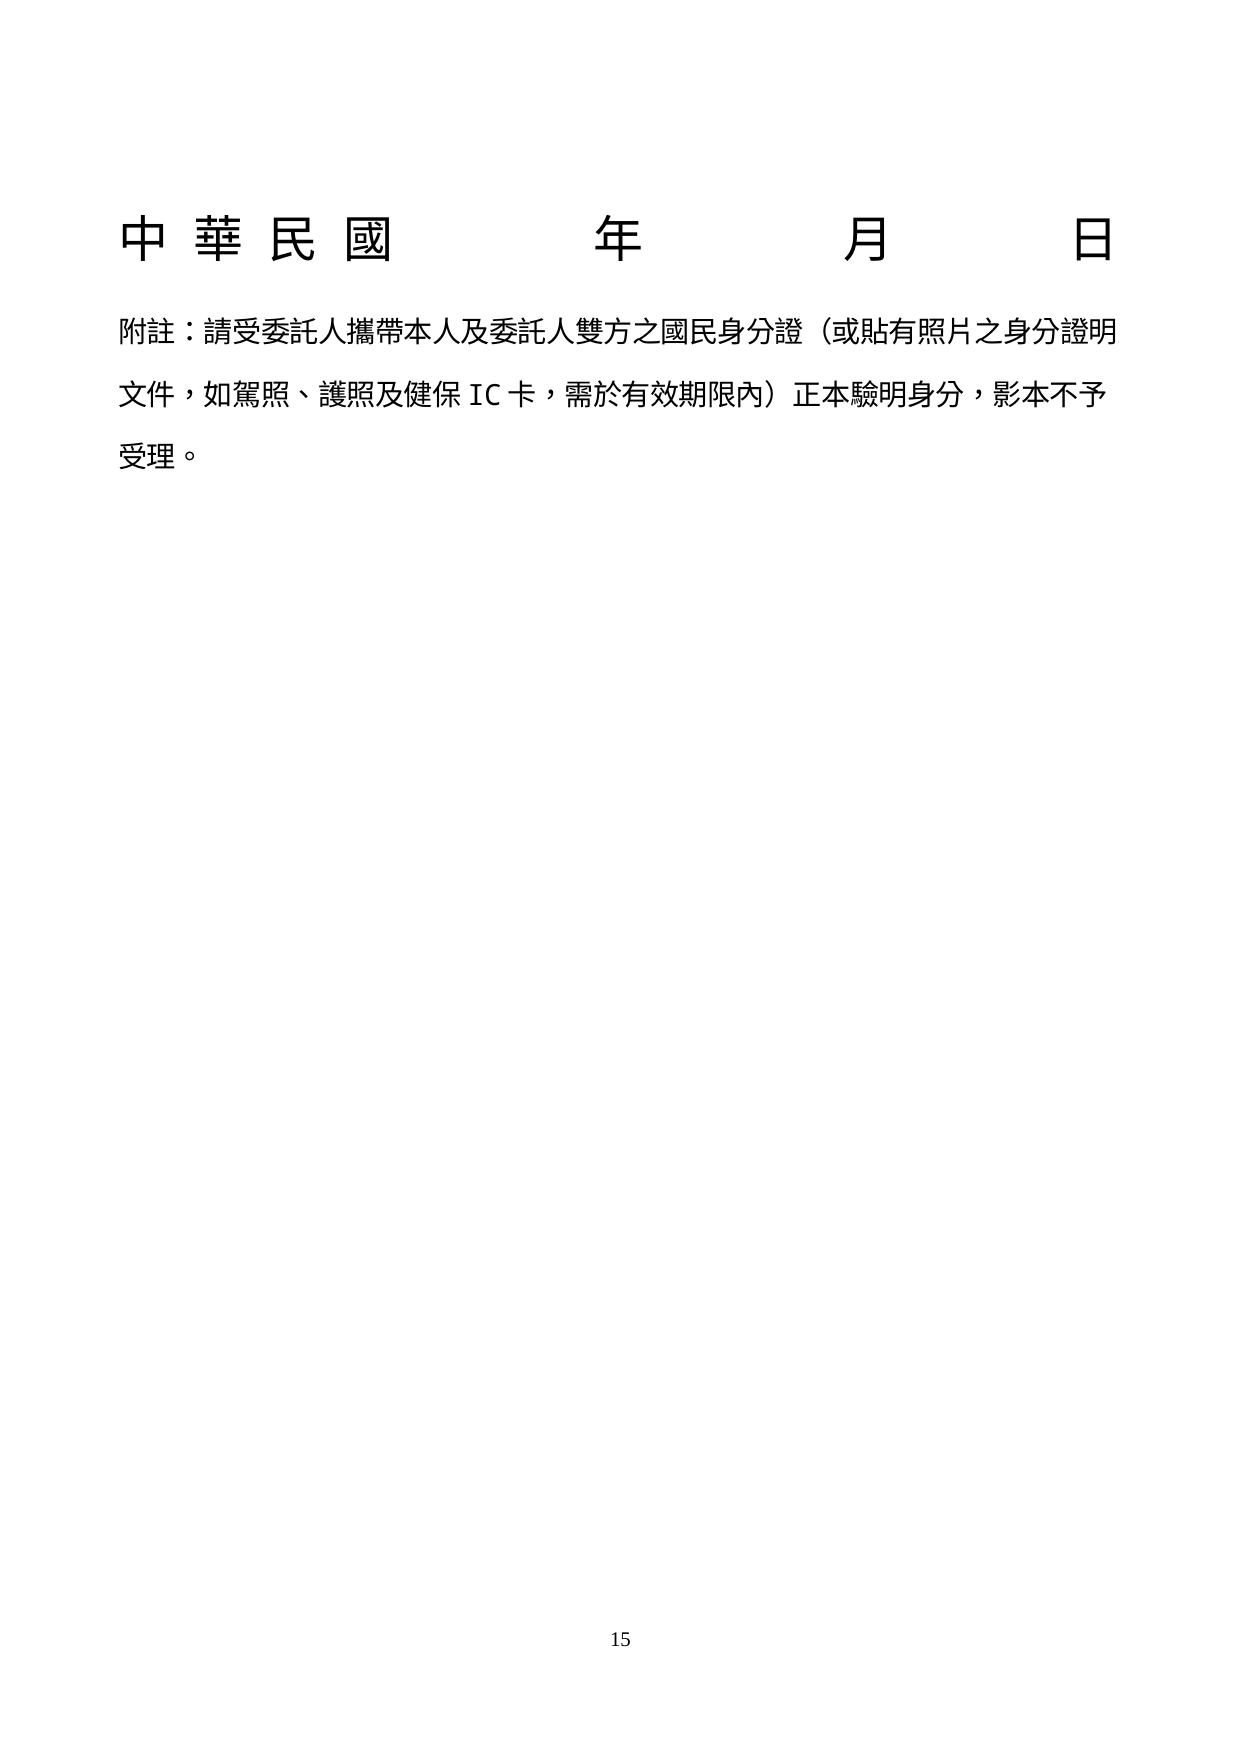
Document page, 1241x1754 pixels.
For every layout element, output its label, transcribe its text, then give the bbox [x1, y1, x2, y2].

text 中 華 民 國 年 月 日 [118, 163, 1122, 288]
text 附註：請受委託人攜帶本人及委託人雙方之國民身分證（或貼有照片之身分證明文件，如駕照、護照及健保IC卡，需於有效期限內）正本驗明身分，影本不予受理。 [118, 288, 1122, 476]
